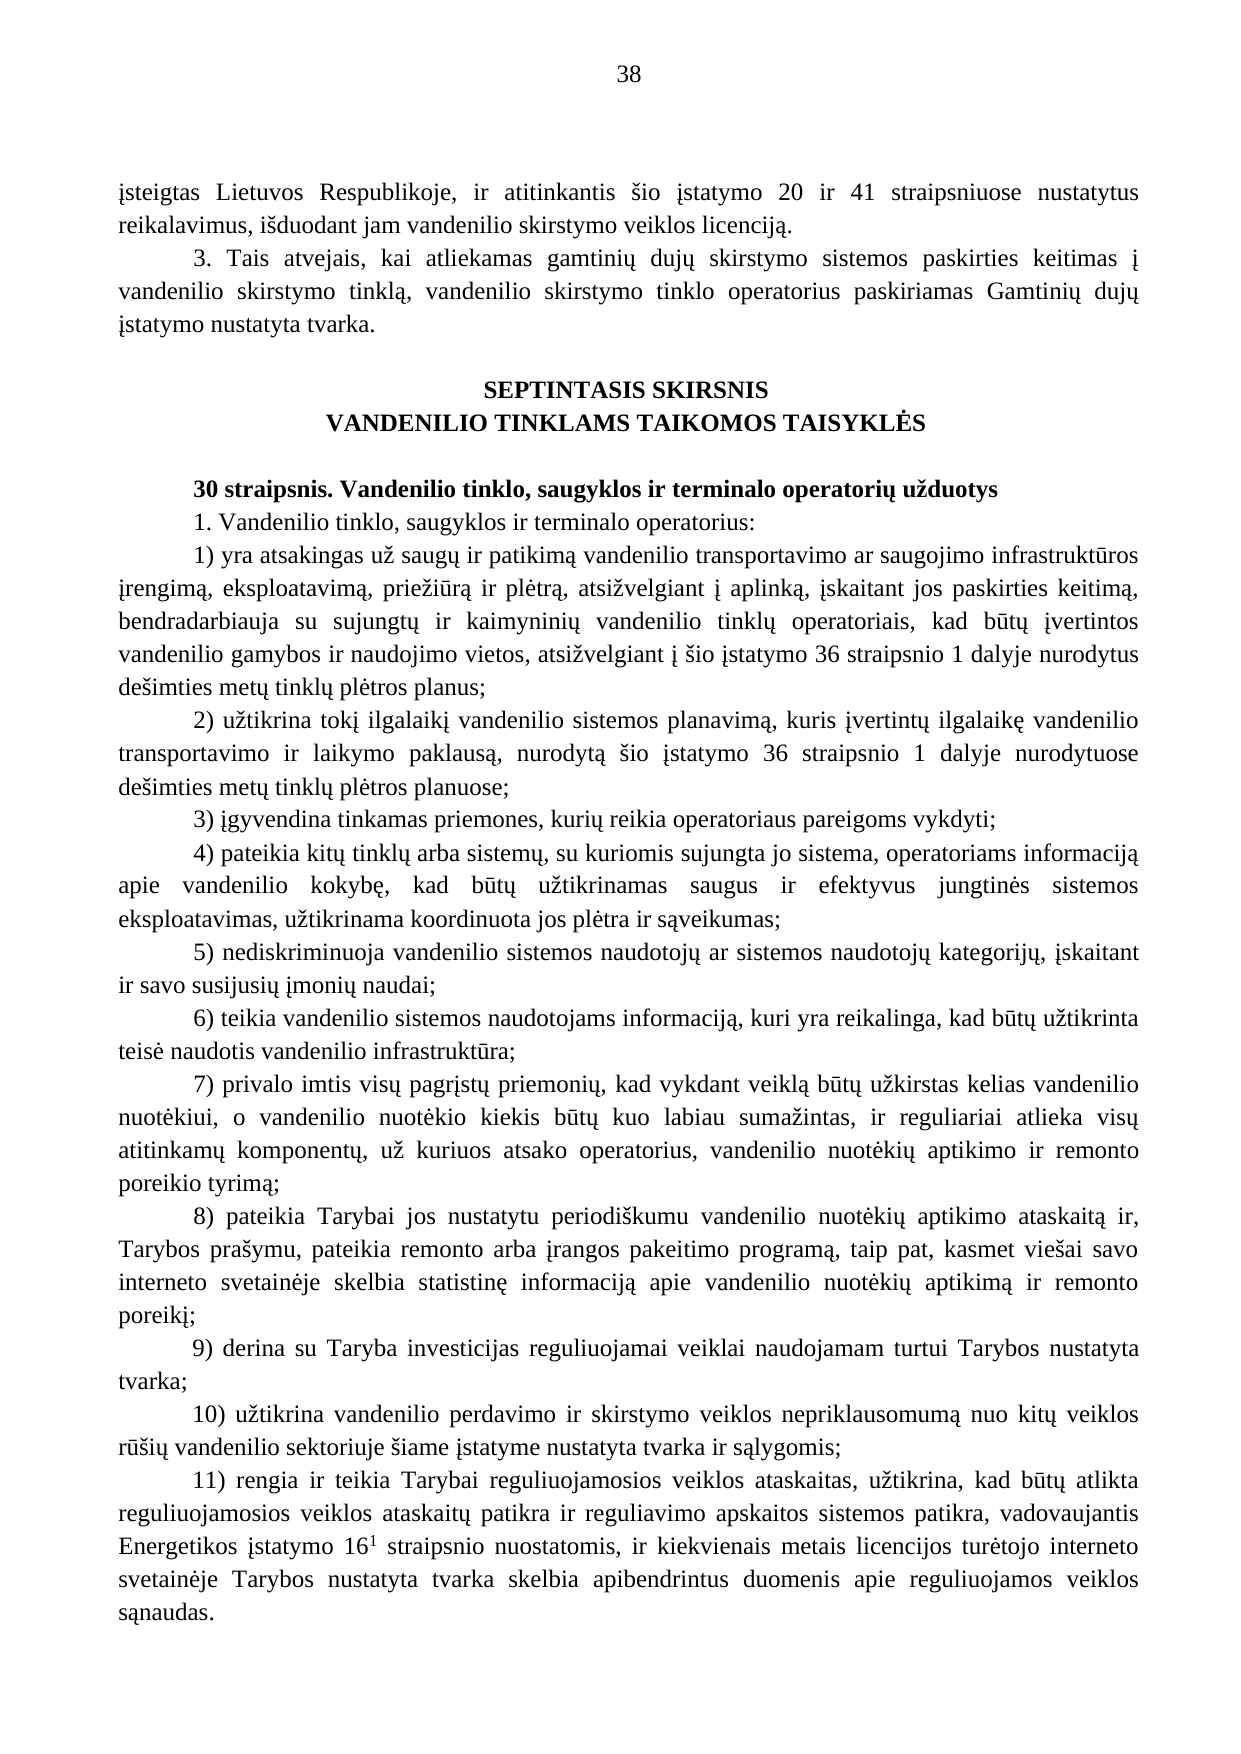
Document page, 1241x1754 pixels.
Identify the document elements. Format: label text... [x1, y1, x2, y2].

text 10) užtikrina vandenilio perdavimo ir skirstymo veiklos nepriklausomumą nuo kitų veiklos rūšių vandenilio sektoriuje šiame įstatyme nustatyta tvarka ir sąlygomis; [118, 1399, 1140, 1461]
text 3. Tais atvejais, kai atliekamas gamtinių dujų skirstymo sistemos paskirties keitimas į vandenilio skirstymo tinklą, vandenilio skirstymo tinklo operatorius paskiriamas Gamtinių dujų įstatymo nustatyta tvarka. [118, 243, 1140, 338]
text 9) derina su Taryba investicijas reguliuojamai veiklai naudojamam turtui Tarybos nustatyta tvarka; [118, 1333, 1140, 1395]
text SEPTINTASIS SKIRSNIS [118, 375, 1134, 404]
text 4) pateikia kitų tinklų arba sistemų, su kuriomis sujungta jo sistema, operatoriams informaciją apie vandenilio kokybę, kad būtų užtikrinamas saugus ir efektyvus jungtinės sistemos eksploatavimas, užtikrinama koordinuota jos plėtra ir sąveikumas; [118, 838, 1140, 932]
text 7) privalo imtis visų pagrįstų priemonių, kad vykdant veiklą būtų užkirstas kelias vandenilio nuotėkiui, o vandenilio nuotėkio kiekis būtų kuo labiau sumažintas, ir reguliariai atlieka visų atitinkamų komponentų, už kuriuos atsako operatorius, vandenilio nuotėkių aptikimo ir remonto poreikio tyrimą; [118, 1069, 1140, 1197]
text 1. Vandenilio tinklo, saugyklos ir terminalo operatorius: [118, 507, 1140, 536]
text 11) rengia ir teikia Tarybai reguliuojamosios veiklos ataskaitas, užtikrina, kad būtų atlikta reguliuojamosios veiklos ataskaitų patikra ir reguliavimo apskaitos sistemos patikra, vadovaujantis Energetikos įstatymo 161 straipsnio nuostatomis, ir kiekvienais metais licencijos turėtojo interneto svetainėje Tarybos nustatyta tvarka skelbia apibendrintus duomenis apie reguliuojamos veiklos sąnaudas. [118, 1465, 1140, 1626]
text 1) yra atsakingas už saugų ir patikimą vandenilio transportavimo ar saugojimo infrastruktūros įrengimą, eksploatavimą, priežiūrą ir plėtrą, atsižvelgiant į aplinką, įskaitant jos paskirties keitimą, bendradarbiauja su sujungtų ir kaimyninių vandenilio tinklų operatoriais, kad būtų įvertintos vandenilio gamybos ir naudojimo vietos, atsižvelgiant į šio įstatymo 36 straipsnio 1 dalyje nurodytus dešimties metų tinklų plėtros planus; [118, 540, 1140, 701]
text įsteigtas Lietuvos Respublikoje, ir atitinkantis šio įstatymo 20 ir 41 straipsniuose nustatytus reikalavimus, išduodant jam vandenilio skirstymo veiklos licenciją. [118, 177, 1140, 239]
text 2) užtikrina tokį ilgalaikį vandenilio sistemos planavimą, kuris įvertintų ilgalaikę vandenilio transportavimo ir laikymo paklausą, nurodytą šio įstatymo 36 straipsnio 1 dalyje nurodytuose dešimties metų tinklų plėtros planuose; [118, 706, 1140, 800]
text 6) teikia vandenilio sistemos naudotojams informaciją, kuri yra reikalinga, kad būtų užtikrinta teisė naudotis vandenilio infrastruktūra; [118, 1003, 1140, 1064]
text 8) pateikia Tarybai jos nustatytu periodiškumu vandenilio nuotėkių aptikimo ataskaitą ir, Tarybos prašymu, pateikia remonto arba įrangos pakeitimo programą, taip pat, kasmet viešai savo interneto svetainėje skelbia statistinę informaciją apie vandenilio nuotėkių aptikimą ir remonto poreikį; [118, 1201, 1140, 1329]
text 3) įgyvendina tinkamas priemones, kurių reikia operatoriaus pareigoms vykdyti; [118, 804, 1140, 833]
text 5) nediskriminuoja vandenilio sistemos naudotojų ar sistemos naudotojų kategorijų, įskaitant ir savo susijusių įmonių naudai; [118, 937, 1140, 998]
text 30 straipsnis. Vandenilio tinklo, saugyklos ir terminalo operatorių užduotys [118, 474, 1140, 503]
text VANDENILIO TINKLAMS TAIKOMOS TAISYKLĖS [118, 408, 1134, 437]
